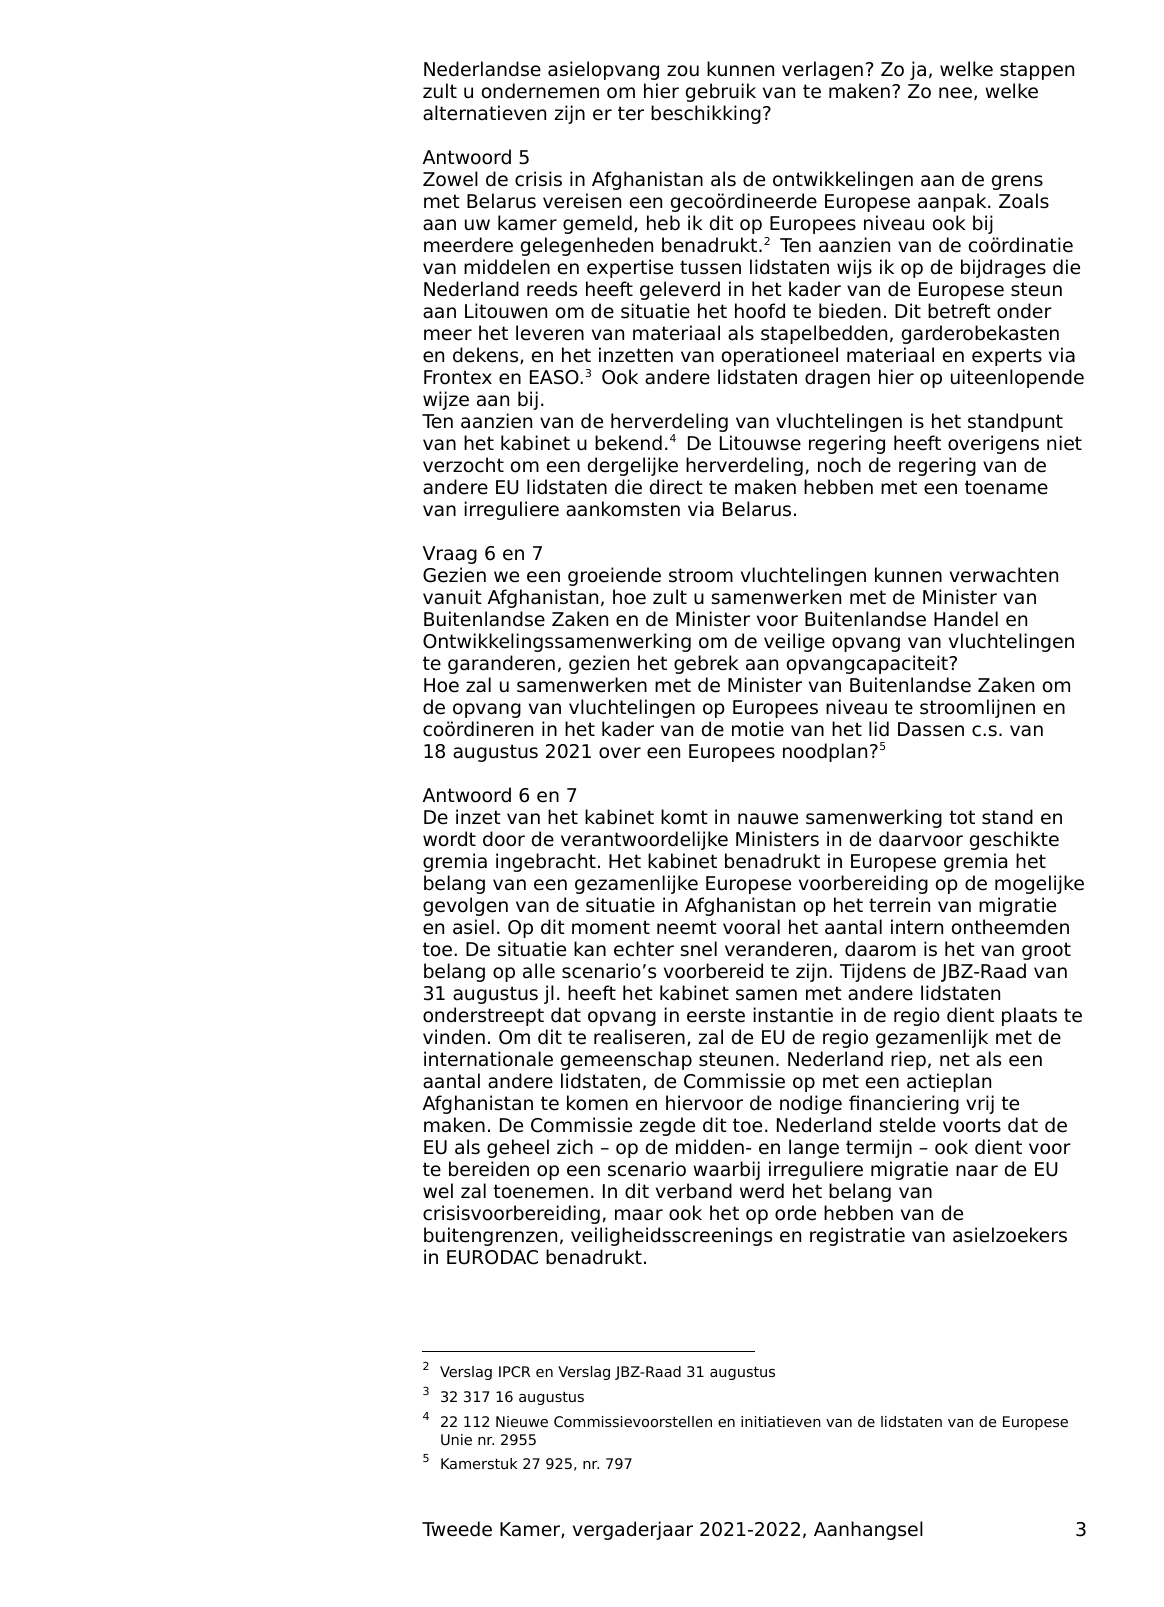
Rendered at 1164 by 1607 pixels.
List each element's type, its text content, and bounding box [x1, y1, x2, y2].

text Antwoord 6 en 7 [422, 785, 1087, 807]
text 22 112 Nieuwe Commissievoorstellen en initiatieven van de lidstaten van de Europese Unie nr. 2955 [422, 1410, 1087, 1449]
text Verslag IPCR en Verslag JBZ-Raad 31 augustus [422, 1360, 1087, 1382]
text Nederlandse asielopvang zou kunnen verlagen? Zo ja, welke stappen zult u ondernemen om hier gebruik van te maken? Zo nee, welke alternatieven zijn er ter beschikking? [422, 59, 1087, 125]
text De inzet van het kabinet komt in nauwe samenwerking tot stand en wordt door de verantwoordelijke Ministers in de daarvoor geschikte gremia ingebracht. Het kabinet benadrukt in Europese gremia het belang van een gezamenlijke Europese voorbereiding op de mogelijke gevolgen van de situatie in Afghanistan op het terrein van migratie en asiel. Op dit moment neemt vooral het aantal intern ontheemden toe. De situatie kan echter snel veranderen, daarom is het van groot belang op alle scenario’s voorbereid te zijn. Tijdens de JBZ-Raad van 31 augustus jl. heeft het kabinet samen met andere lidstaten onderstreept dat opvang in eerste instantie in de regio dient plaats te vinden. Om dit te realiseren, zal de EU de regio gezamenlijk met de internationale gemeenschap steunen. Nederland riep, net als een aantal andere lidstaten, de Commissie op met een actieplan Afghanistan te komen en hiervoor de nodige financiering vrij te maken. De Commissie zegde dit toe. Nederland stelde voorts dat de EU als geheel zich – op de midden- en lange termijn – ook dient voor te bereiden op een scenario waarbij irreguliere migratie naar de EU wel zal toenemen. In dit verband werd het belang van crisisvoorbereiding, maar ook het op orde hebben van de buitengrenzen, veiligheidsscreenings en registratie van asielzoekers in EURODAC benadrukt. [422, 807, 1087, 1268]
text Kamerstuk 27 925, nr. 797 [422, 1452, 1087, 1474]
text Hoe zal u samenwerken met de Minister van Buitenlandse Zaken om de opvang van vluchtelingen op Europees niveau te stroomlijnen en coördineren in het kader van de motie van het lid Dassen c.s. van 18 augustus 2021 over een Europees noodplan? [422, 675, 1087, 763]
text Antwoord 5 [422, 147, 1087, 169]
text Gezien we een groeiende stroom vluchtelingen kunnen verwachten vanuit Afghanistan, hoe zult u samenwerken met de Minister van Buitenlandse Zaken en de Minister voor Buitenlandse Handel en Ontwikkelingssamenwerking om de veilige opvang van vluchtelingen te garanderen, gezien het gebrek aan opvangcapaciteit? [422, 565, 1087, 675]
text Vraag 6 en 7 [422, 543, 1087, 565]
text Ten aanzien van de herverdeling van vluchtelingen is het standpunt van het kabinet u bekend. De Litouwse regering heeft overigens niet verzocht om een dergelijke herverdeling, noch de regering van de andere EU lidstaten die direct te maken hebben met een toename van irreguliere aankomsten via Belarus. [422, 411, 1087, 521]
text Zowel de crisis in Afghanistan als de ontwikkelingen aan de grens met Belarus vereisen een gecoördineerde Europese aanpak. Zoals aan uw kamer gemeld, heb ik dit op Europees niveau ook bij meerdere gelegenheden benadrukt. Ten aanzien van de coördinatie van middelen en expertise tussen lidstaten wijs ik op de bijdrages die Nederland reeds heeft geleverd in het kader van de Europese steun aan Litouwen om de situatie het hoofd te bieden. Dit betreft onder meer het leveren van materiaal als stapelbedden, garderobekasten en dekens, en het inzetten van operationeel materiaal en experts via Frontex en EASO. Ook andere lidstaten dragen hier op uiteenlopende wijze aan bij. [422, 169, 1087, 411]
text 32 317 16 augustus [422, 1385, 1087, 1407]
